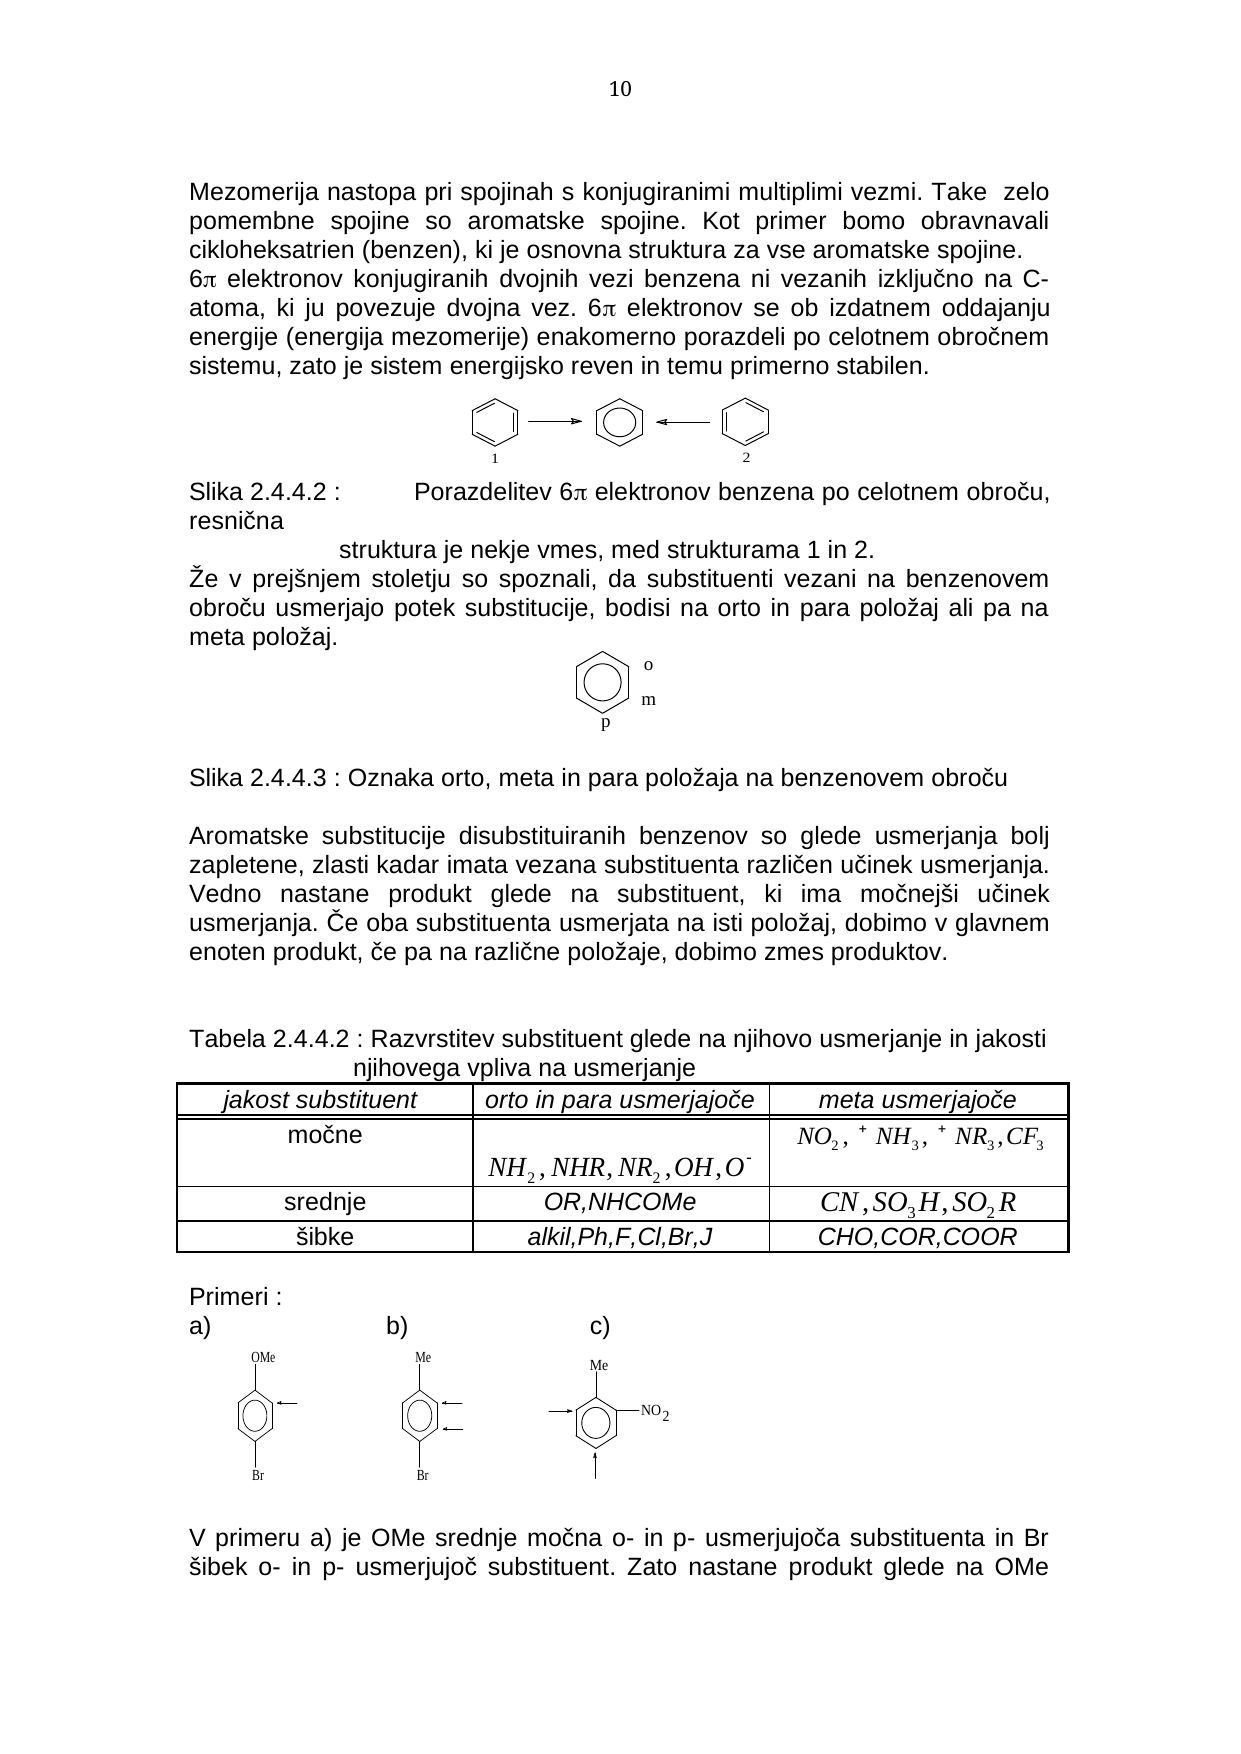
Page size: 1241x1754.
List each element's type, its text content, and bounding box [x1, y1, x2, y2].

table_cell srednje [178, 1187, 472, 1220]
table_cell šibke [178, 1222, 472, 1251]
text Primeri : [189, 1282, 1051, 1311]
table_header orto in para usmerjajoče [474, 1085, 769, 1114]
text Že v prejšnjem stoletju so spoznali, da substituenti vezani na benzenovem obroču usmerjajo potek substitucije, bodisi na orto in para položaj ali pa na meta položaj. [189, 564, 1051, 651]
text Mezomerija nastopa pri spojinah s konjugiranimi multiplimi vezmi. Take zelo pomembne spojine so aromatske spojine. Kot primer bomo obravnavali cikloheksatrien (benzen), ki je osnovna struktura za vse aromatske spojine. [189, 177, 1051, 264]
text njihovega vpliva na usmerjanje [339, 1053, 1051, 1082]
table_cell močne [178, 1120, 472, 1186]
text Slika 2.4.4.3 : Oznaka orto, meta in para položaja na benzenovem obroču [189, 762, 1051, 791]
text Aromatske substitucije disubstituiranih benzenov so glede usmerjanja bolj zapletene, zlasti kadar imata vezana substituenta različen učinek usmerjanja. Vedno nastane produkt glede na substituent, ki ima močnejši učinek usmerjanja. Če oba substituenta usmerjata na isti položaj, dobimo v glavnem enoten produkt, če pa na različne položaje, dobimo zmes produktov. [189, 821, 1051, 966]
text V primeru a) je OMe srednje močna o- in p- usmerjujoča substituenta in Br šibek o- in p- usmerjujoč substituent. Zato nastane produkt glede na OMe [189, 1523, 1051, 1581]
text 6 elektronov konjugiranih dvojnih vezi benzena ni vezanih izključno na C-atoma, ki ju povezuje dvojna vez. 6 elektronov se ob izdatnem oddajanju energije (energija mezomerije) enakomerno porazdeli po celotnem obročnem sistemu, zato je sistem energijsko reven in temu primerno stabilen. [189, 264, 1051, 380]
table_cell OR,NHCOMe [474, 1187, 769, 1220]
table_cell [474, 1120, 769, 1186]
table_cell [770, 1120, 1067, 1186]
text a) b) c) [189, 1311, 1051, 1340]
table_cell CHO,COR,COOR [770, 1222, 1067, 1251]
table_header jakost substituent [178, 1085, 472, 1114]
text struktura je nekje vmes, med strukturama 1 in 2. [264, 534, 1051, 564]
table_header meta usmerjajoče [770, 1085, 1067, 1114]
table_cell alkil,Ph,F,Cl,Br,J [474, 1222, 769, 1251]
text Slika 2.4.4.2 : Porazdelitev 6 elektronov benzena po celotnem obroču, resnična [189, 476, 1051, 534]
table_cell [770, 1187, 1067, 1220]
text Tabela 2.4.4.2 : Razvrstitev substituent glede na njihovo usmerjanje in jakosti [189, 1024, 1051, 1053]
